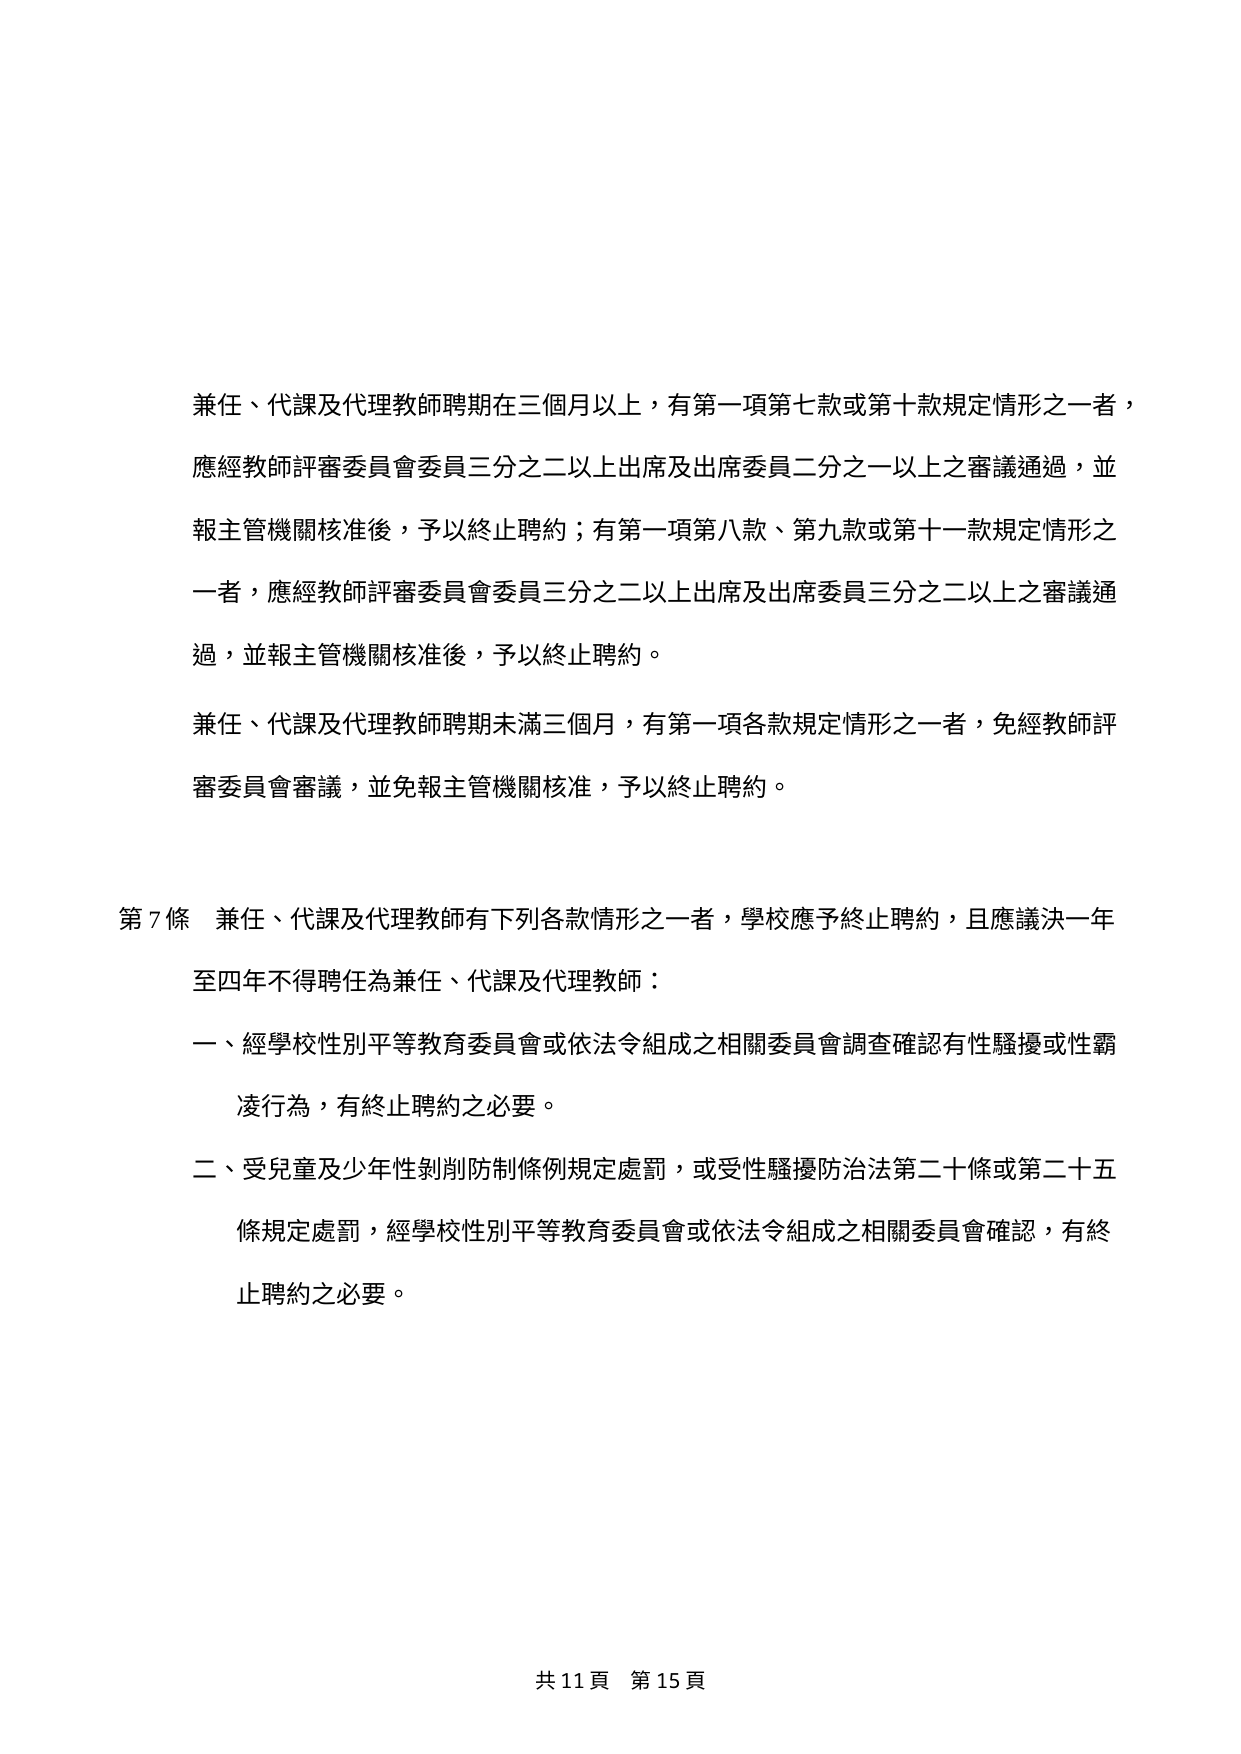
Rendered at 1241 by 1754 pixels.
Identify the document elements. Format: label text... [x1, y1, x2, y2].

text 二、受兒童及少年性剝削防制條例規定處罰，或受性騷擾防治法第二十條或第二十五條規定處罰，經學校性別平等教育委員會或依法令組成之相關委員會確認，有終止聘約之必要。 [192, 1126, 1122, 1313]
text 兼任、代課及代理教師聘期未滿三個月，有第一項各款規定情形之一者，免經教師評審委員會審議，並免報主管機關核准，予以終止聘約。 [192, 681, 1122, 806]
text 一、經學校性別平等教育委員會或依法令組成之相關委員會調查確認有性騷擾或性霸凌行為，有終止聘約之必要。 [192, 1001, 1122, 1126]
text 兼任、代課及代理教師聘期在三個月以上，有第一項第七款或第十款規定情形之一者，應經教師評審委員會委員三分之二以上出席及出席委員二分之一以上之審議通過，並報主管機關核准後，予以終止聘約；有第一項第八款、第九款或第十一款規定情形之一者，應經教師評審委員會委員三分之二以上出席及出席委員三分之二以上之審議通過，並報主管機關核准後，予以終止聘約。 [192, 362, 1122, 674]
text 第7條 兼任、代課及代理教師有下列各款情形之一者，學校應予終止聘約，且應議決一年至四年不得聘任為兼任、代課及代理教師： [118, 876, 1122, 1001]
